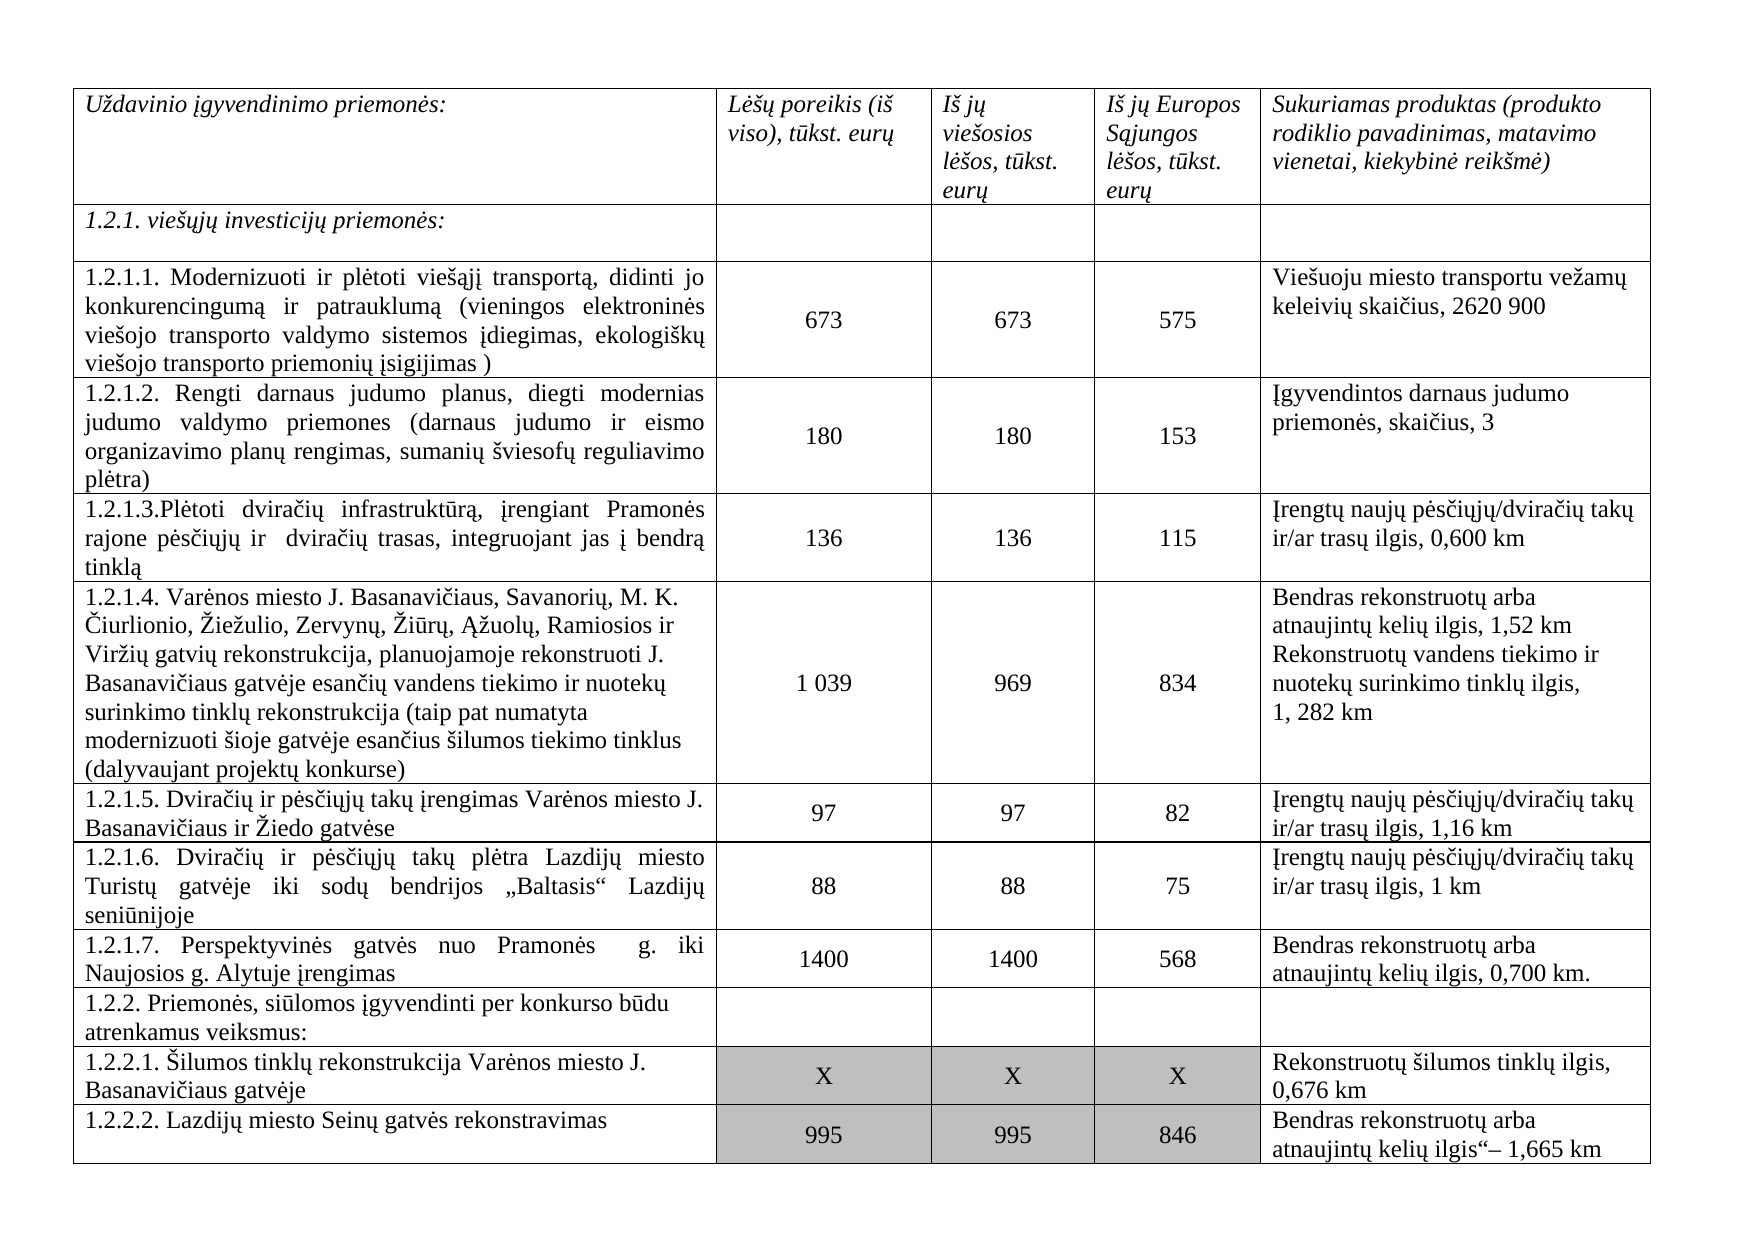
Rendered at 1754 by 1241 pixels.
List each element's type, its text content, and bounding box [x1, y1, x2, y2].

table_cell 1.2.2. Priemonės, siūlomos įgyvendinti per konkurso būdu atrenkamus veiksmus: [74, 988, 716, 1046]
table_cell 1.2.1.1. Modernizuoti ir plėtoti viešąjį transportą, didinti jo konkurencingumą ir patrauklumą (vieningos elektroninės viešojo transporto valdymo sistemos įdiegimas, ekologiškų viešojo transporto priemonių įsigijimas ) [74, 262, 716, 377]
table_cell [1261, 205, 1650, 261]
table_header Iš jų Europos Sąjungos lėšos, tūkst. eurų [1095, 89, 1260, 204]
table_cell X [717, 1047, 931, 1104]
table_cell 673 [932, 262, 1094, 377]
table_header Uždavinio įgyvendinimo priemonės: [74, 89, 716, 204]
table_cell 834 [1095, 582, 1260, 783]
table_cell 568 [1095, 930, 1260, 987]
table_cell 1.2.1.6. Dviračių ir pėsčiųjų takų plėtra Lazdijų miesto Turistų gatvėje iki sodų bendrijos „Baltasis“ Lazdijų seniūnijoje [74, 843, 716, 929]
table_cell 1.2.1. viešųjų investicijų priemonės: [74, 205, 716, 261]
table_cell 97 [932, 784, 1094, 841]
table_cell Bendras rekonstruotų arba atnaujintų kelių ilgis“– 1,665 km [1261, 1105, 1650, 1163]
table_cell 88 [717, 843, 931, 929]
table_cell Įrengtų naujų pėsčiųjų/dviračių takų ir/ar trasų ilgis, 0,600 km [1261, 494, 1650, 581]
table_cell 136 [717, 494, 931, 581]
table_cell 1.2.2.2. Lazdijų miesto Seinų gatvės rekonstravimas [74, 1105, 716, 1163]
table_cell 846 [1095, 1105, 1260, 1163]
table_cell [717, 988, 931, 1046]
table_cell 75 [1095, 843, 1260, 929]
table_cell Įrengtų naujų pėsčiųjų/dviračių takų ir/ar trasų ilgis, 1 km [1261, 843, 1650, 929]
table_cell 1 039 [717, 582, 931, 783]
table_cell X [932, 1047, 1094, 1104]
table_cell 180 [932, 378, 1094, 493]
table_cell 153 [1095, 378, 1260, 493]
table_cell 1400 [932, 930, 1094, 987]
table_cell [1095, 205, 1260, 261]
table_cell 1400 [717, 930, 931, 987]
table_cell Viešuoju miesto transportu vežamų keleivių skaičius, 2620 900 [1261, 262, 1650, 377]
table_cell 180 [717, 378, 931, 493]
table_cell 1.2.1.3.Plėtoti dviračių infrastruktūrą, įrengiant Pramonės rajone pėsčiųjų ir dviračių trasas, integruojant jas į bendrą tinklą [74, 494, 716, 581]
table_cell Įrengtų naujų pėsčiųjų/dviračių takų ir/ar trasų ilgis, 1,16 km [1261, 784, 1650, 841]
table_cell Rekonstruotų šilumos tinklų ilgis, 0,676 km [1261, 1047, 1650, 1104]
table_cell 969 [932, 582, 1094, 783]
table_cell 1.2.1.2. Rengti darnaus judumo planus, diegti modernias judumo valdymo priemones (darnaus judumo ir eismo organizavimo planų rengimas, sumanių šviesofų reguliavimo plėtra) [74, 378, 716, 493]
table_cell [1261, 988, 1650, 1046]
table_cell 136 [932, 494, 1094, 581]
table_cell Bendras rekonstruotų arba atnaujintų kelių ilgis, 1,52 km Rekonstruotų vandens tiekimo ir nuotekų surinkimo tinklų ilgis, 1, 282 km [1261, 582, 1650, 783]
table_cell [932, 205, 1094, 261]
table_cell 575 [1095, 262, 1260, 377]
table_cell X [1095, 1047, 1260, 1104]
table_cell 995 [932, 1105, 1094, 1163]
table_cell 88 [932, 843, 1094, 929]
table_header Sukuriamas produktas (produkto rodiklio pavadinimas, matavimo vienetai, kiekybinė reikšmė) [1261, 89, 1650, 204]
table_cell 1.2.2.1. Šilumos tinklų rekonstrukcija Varėnos miesto J. Basanavičiaus gatvėje [74, 1047, 716, 1104]
table_cell 1.2.1.7. Perspektyvinės gatvės nuo Pramonės g. iki Naujosios g. Alytuje įrengimas [74, 930, 716, 987]
table_cell 82 [1095, 784, 1260, 841]
table_header Iš jų viešosios lėšos, tūkst. eurų [932, 89, 1094, 204]
table_cell 1.2.1.5. Dviračių ir pėsčiųjų takų įrengimas Varėnos miesto J. Basanavičiaus ir Žiedo gatvėse [74, 784, 716, 841]
table_cell Bendras rekonstruotų arba atnaujintų kelių ilgis, 0,700 km. [1261, 930, 1650, 987]
table_cell 115 [1095, 494, 1260, 581]
table_cell Įgyvendintos darnaus judumo priemonės, skaičius, 3 [1261, 378, 1650, 493]
table_cell 995 [717, 1105, 931, 1163]
table_cell 1.2.1.4. Varėnos miesto J. Basanavičiaus, Savanorių, M. K. Čiurlionio, Žiežulio, Zervynų, Žiūrų, Ąžuolų, Ramiosios ir Viržių gatvių rekonstrukcija, planuojamoje rekonstruoti J. Basanavičiaus gatvėje esančių vandens tiekimo ir nuotekų surinkimo tinklų rekonstrukcija (taip pat numatyta modernizuoti šioje gatvėje esančius šilumos tiekimo tinklus (dalyvaujant projektų konkurse) [74, 582, 716, 783]
table_cell [932, 988, 1094, 1046]
table_header Lėšų poreikis (iš viso), tūkst. eurų [717, 89, 931, 204]
table_cell 673 [717, 262, 931, 377]
table_cell [1095, 988, 1260, 1046]
table_cell [717, 205, 931, 261]
table_cell 97 [717, 784, 931, 841]
